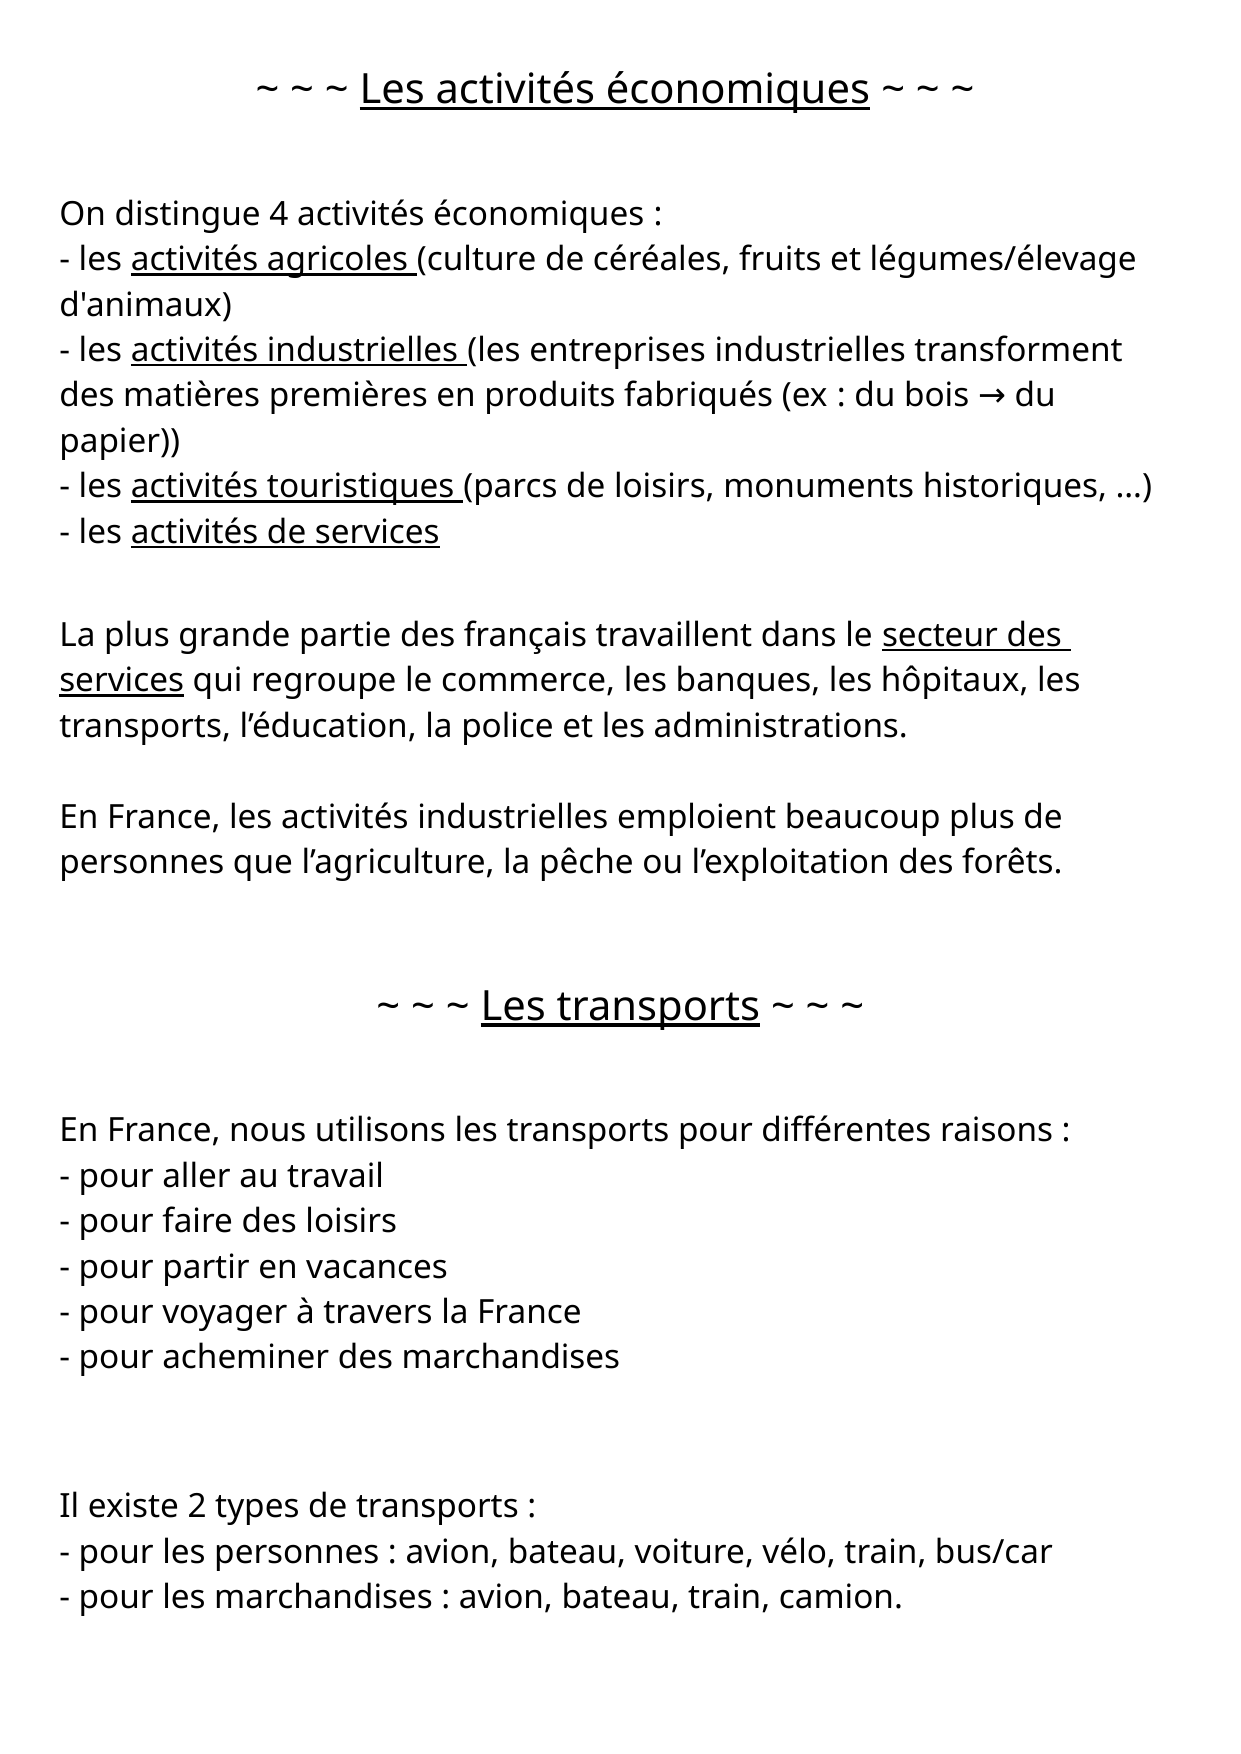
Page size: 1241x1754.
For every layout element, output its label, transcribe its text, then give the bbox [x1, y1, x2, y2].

text - les activités de services [59, 507, 1181, 553]
text - les activités industrielles (les entreprises industrielles transforment des matières premières en produits fabriqués (ex : du bois → du papier)) [59, 326, 1181, 462]
text - pour voyager à travers la France [59, 1288, 1181, 1333]
text - les activités agricoles (culture de céréales, fruits et légumes/élevage d'animaux) [59, 235, 1181, 326]
text - pour les personnes : avion, bateau, voiture, vélo, train, bus/car [59, 1527, 1181, 1573]
text ~ ~ ~ Les activités économiques ~ ~ ~ [59, 59, 1181, 116]
text En France, nous utilisons les transports pour différentes raisons : [59, 1106, 1181, 1152]
text - pour partir en vacances [59, 1242, 1181, 1288]
text Il existe 2 types de transports : [59, 1482, 1181, 1527]
text - pour aller au travail [59, 1152, 1181, 1197]
text - les activités touristiques (parcs de loisirs, monuments historiques, …) [59, 462, 1181, 507]
text En France, les activités industrielles emploient beaucoup plus de personnes que l’agriculture, la pêche ou l’exploitation des forêts. [59, 747, 1181, 883]
text ~ ~ ~ Les transports ~ ~ ~ [59, 976, 1181, 1032]
text - pour acheminer des marchandises [59, 1333, 1181, 1379]
text - pour les marchandises : avion, bateau, train, camion. [59, 1573, 1181, 1618]
text On distingue 4 activités économiques : [59, 189, 1181, 235]
text - pour faire des loisirs [59, 1197, 1181, 1242]
text La plus grande partie des français travaillent dans le secteur des services qui regroupe le commerce, les banques, les hôpitaux, les transports, l’éducation, la police et les administrations. [59, 611, 1181, 747]
